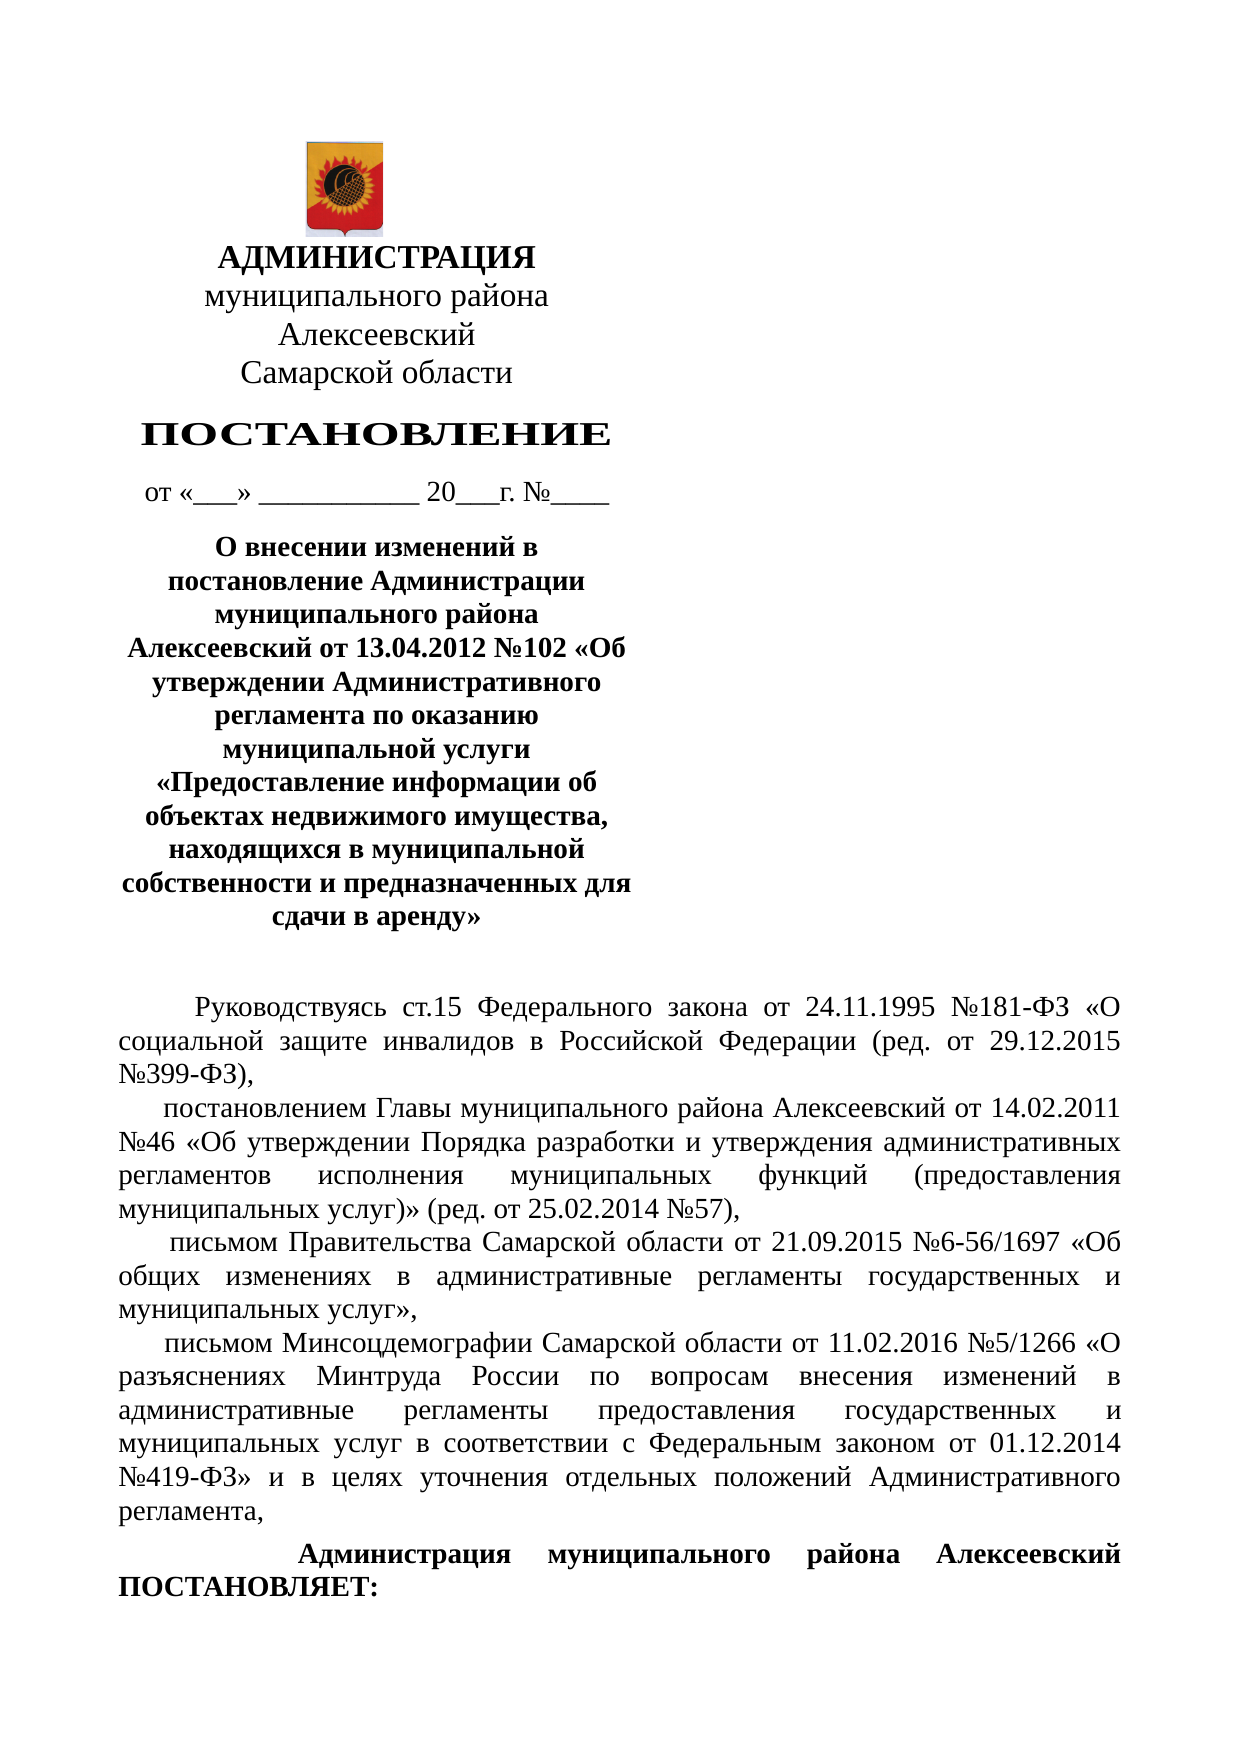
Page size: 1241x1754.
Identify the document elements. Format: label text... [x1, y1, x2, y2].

text письмом Правительства Самарской области от 21.09.2015 №6-56/1697 «Об общих изменениях в административные регламенты государственных и муниципальных услуг», [118, 1224, 1122, 1325]
text постановлением Главы муниципального района Алексеевский от 14.02.2011 №46 «Об утверждении Порядка разработки и утверждения административных регламентов исполнения муниципальных функций (предоставления муниципальных услуг)» (ред. от 25.02.2014 №57), [118, 1090, 1122, 1224]
table_cell О внесении изменений в постановление Администрации муниципального района Алексеевский от 13.04.2012 №102 «Об утверждении Административного регламента по оказанию муниципальной услуги «Предоставление информации об объектах недвижимого имущества, находящихся в муниципальной собственности и предназначенных для сдачи в аренду» [107, 530, 646, 932]
table_header [646, 237, 713, 529]
table_cell [646, 530, 713, 932]
text Администрация муниципального района Алексеевский ПОСТАНОВЛЯЕТ: [118, 1536, 1122, 1603]
table_header [713, 237, 1142, 529]
table_cell [713, 530, 1142, 932]
text письмом Минсоцдемографии Самарской области от 11.02.2016 №5/1266 «О разъяснениях Минтруда России по вопросам внесения изменений в административные регламенты предоставления государственных и муниципальных услуг в соответствии с Федеральным законом от 01.12.2014 №419-ФЗ» и в целях уточнения отдельных положений Административного регламента, [118, 1325, 1122, 1526]
text Руководствуясь ст.15 Федерального закона от 24.11.1995 №181-ФЗ «О социальной защите инвалидов в Российской Федерации (ред. от 29.12.2015 №399-ФЗ), [118, 989, 1122, 1090]
table_header АДМИНИСТРАЦИЯ муниципального района Алексеевский Самарской области ПОСТАНОВЛЕНИЕ от «___» ___________ 20___г. №____ [107, 237, 646, 529]
